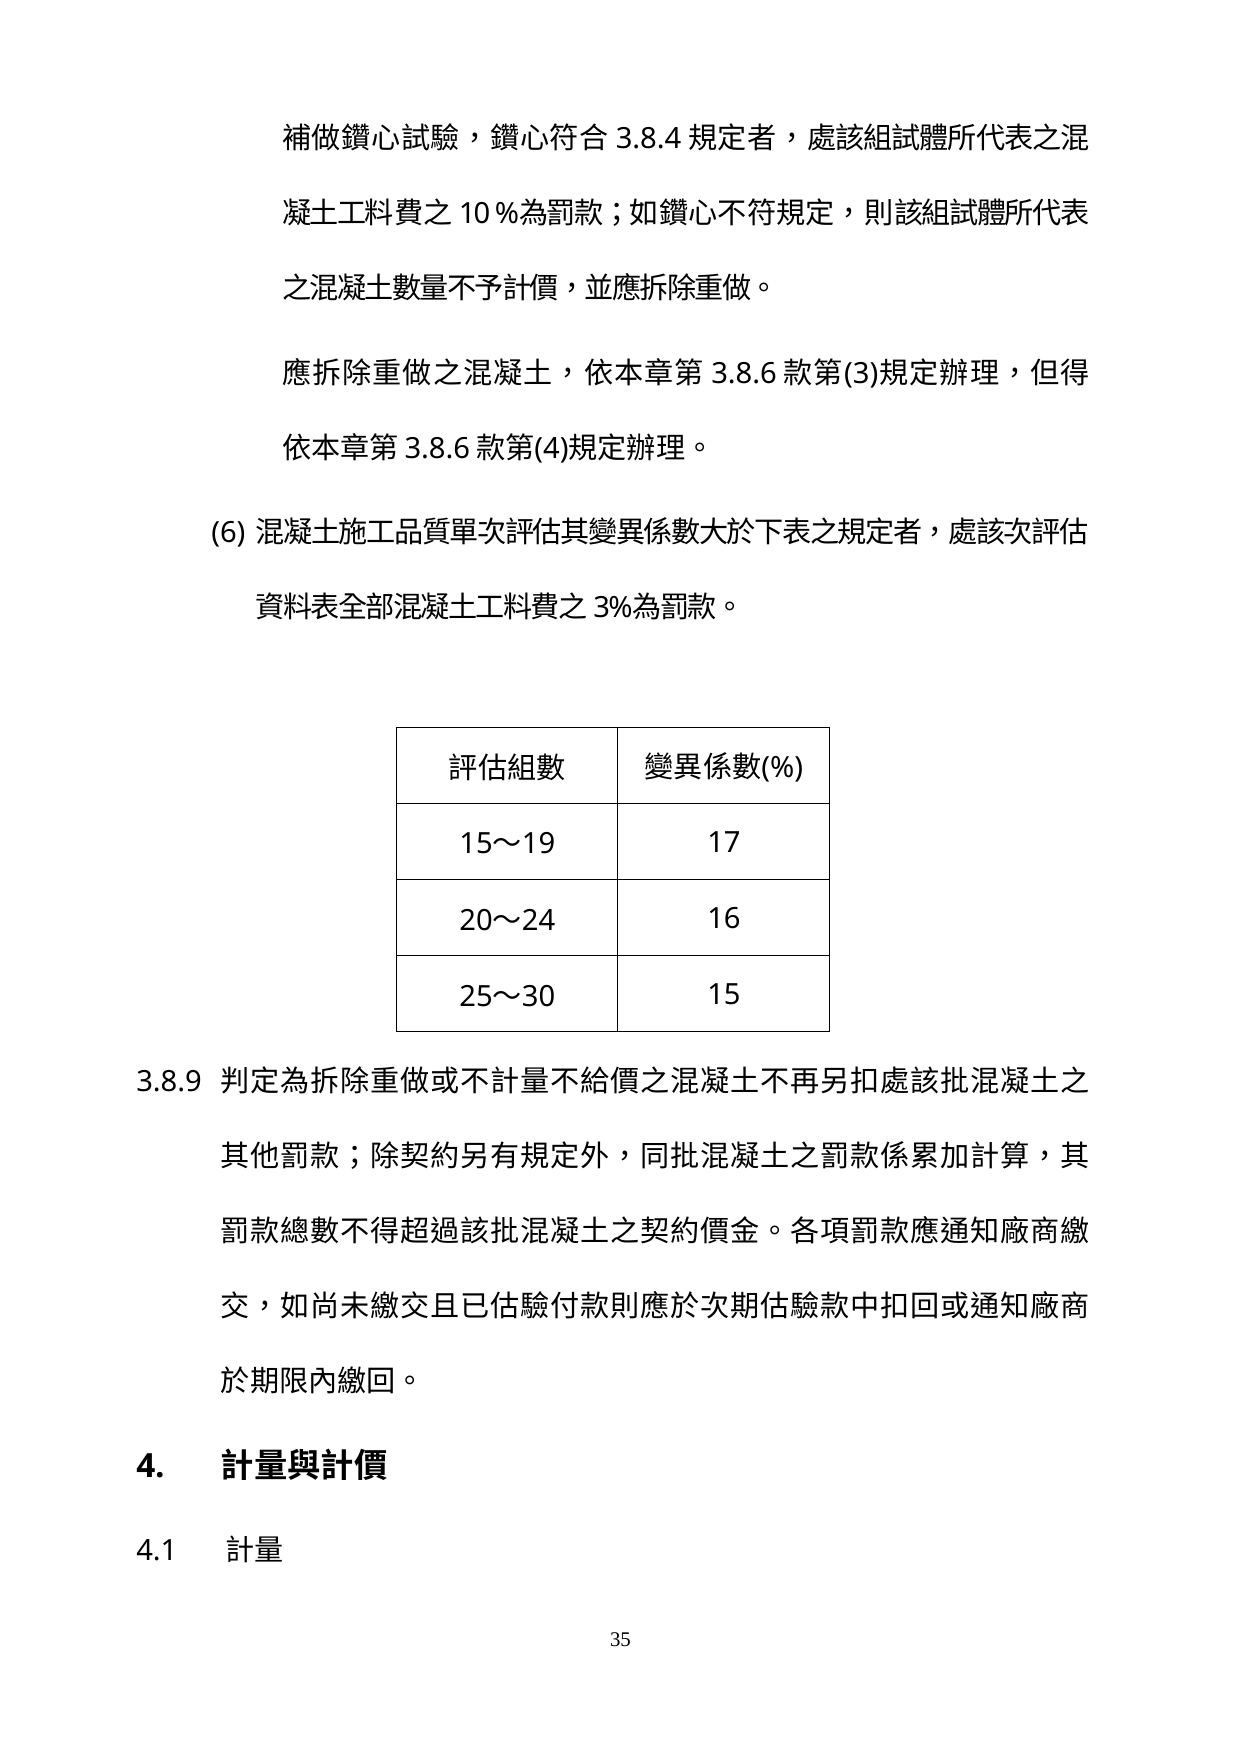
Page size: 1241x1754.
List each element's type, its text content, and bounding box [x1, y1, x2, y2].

table_cell 17 [618, 804, 829, 879]
table_header 經濟部水利署施工規範 第03310章 結構用混凝土 92年04月07日經水工字第09205001810號函頒 96年04月20日經水工字第09605002150號函修訂 102年11月22日經水工字第10205270970號函修訂 104年11月30日經水工字第10405293570號函修訂 105年09月02日經水工字第10505207090號函修訂 109年02月13日經水工字第10905030160號函修訂 1. 通則 1.1 本章概要 說明場鑄混凝土之材料、設備、施工及檢驗等相關規定。 1.2 工作範圍 包括混凝土之拌和、輸送、澆置、搗實、表面修飾、養護、接縫處理、止水帶、檢驗、評估及混凝土附屬品等相關工作。 1.3 相關章節 第03150章 混凝土附屬品 1.4 相關準則 (1) CNS 61卜特蘭水泥 (2) CNS 486粗細粒料篩析法 (3) CNS 490粗粒料（37.5mm以下）洛杉磯磨損試驗法 (4) CNS 491粒料內小於試驗篩75μm CNS 386材料含量試驗法(水洗法) (5) CNS 1167 使用硫酸鈉或硫酸鎂之粒料健度試驗法 (6) CNS 1171 粒料中土塊與易碎顆粒試驗法 (7) CNS 1174 新拌混凝土取樣法 (8) CNS 1176 混凝土坍度試驗法 (9) CNS 1231 工地混凝土試體製作及養護法 (10) CNS 1232 混凝土圓柱試體抗壓強度檢驗法 (11) CNS 1237混凝土拌和用水試驗法 (12) CNS 1238 混凝土鑽心試體及鋸切長條試體取樣法 (13) CNS 1240 混凝土粒料 (14) CNS 1241混凝土鑽心試體長度之測定法 (15) CNS 3036混凝土用飛灰及天然或煆燒卜作嵐攙和物 (16) CNS 3090預拌混凝土 (17) CNS 3091 混凝土用輸氣附加劑 (18) CNS 5646混凝土內之棒形振動器 (19) CNS 5648混凝土模板振動器 (20) CNS 12283混凝土用化學摻料 (21) CNS 11297混凝土圓柱試體蓋平法 (22) CNS 12549 混凝土及水泥砂漿用水淬高爐爐碴粉 (23) CNS 12891 混凝土配比設計準則 (24) CNS 12833流動化混凝土用化學摻料 (25) CNS 13407 細粒料中水溶性氯離子含量試驗法 (26) CNS 13465 新拌混凝土中水溶性氯離子含量試驗法 (27) CNS 13618 粒料之潛在鹼質與二氧化矽反應性試驗法（化學法） (28) CNS 13961 混凝土拌和用水 (29) CNS 14703硬固水泥砂漿及混凝土中水溶性氯離子含量試驗法 (30) CNS 15286 水硬性混合水泥 1.5 資料送審 1.5.1 拌和廠資料 廠商應依據CNS 3090之規定提送有關混凝土組成材料來源及拌和計畫書，供監造單位審核。該計畫書應說明拌和廠資格、設備型式、位置、所採用之拌和設備與單位產量及材料供應資料。 1.5.2 相關試驗報告 (1)驗證報告 供應單一工程混凝土總量大於5,000m3之拌和廠，應檢附經政府機關、財團法人或學術機構等驗證單位依據CNS 3090驗證合格之證明文件，經監造單位審核通過後方得供料；驗證單位應通過依標準法授權之產品驗證單位認證機構認證。未經驗證之拌和廠於廠商資料送審時，另檢送符合CNS 3090之自主檢查表及廠商確認單，送機關備查。 (2)配比設計 A.當同一規格之混凝土，其契約總量大於2,000m3時，須進行配比設計，惟數量在2,000m3以下或屬緊急工程經機關同意者，廠商得提送相同拌和廠1年內經監造單位核可之配比設計。 B.預力混凝土無論數量多寡，均須進行配比設計。 C.配比設計須符合CNS 12891之規定。 D.配比設計所提送資料中至少須包括下列資料： a.水泥、礦物摻料及化學摻料：提出符合本規範之證明文件或試驗報告。 b.粒料物理性質試驗結果。 c.粗、細粒料之級配資料，列成表格或線圖。 d.粒料、礦物摻料與水泥之比重。 e.水與膠結料之重量比。 f.坍度。 g.混凝土抗壓強度(fc’) 。 h.配比設計之要求平均抗壓強度(fcr’) 1.5.3 其他送審文件： (1)廠商與預拌混凝土廠所訂之合約，使用影本時需加蓋與正本相符章。 (2)預拌混凝土品質保證書(附件一)。 (3)預拌混凝土產製之工廠登記證影本。 (4)混凝土送貨單(附件二)。 送貨單應包含下列資料: A.預拌混凝土公司名稱及廠名、廠址、電話。 B.交貨單編號(或契約編號)、車次。 C.日期。 D.車牌號碼、總重、空重及淨重。 E.工程名稱及地點。 F.混凝土之等級(如SCC等級)或配比編號。 G.混凝土數量(交貨及累計數量)：以立方公尺計。 H.混凝土裝運時間(出廠、到達、卸料完成)。 I.規格(28日強度、設計坍度、最大粒徑、設計坍流度、水膠(灰)比)。 J.材料型式與重量(水泥、爐石、飛灰、附加劑) K.骨材重(3分石、6分、細骨材、用水量) 2. 產品 2.1 材料 2.1.1混凝土材料規格 混凝土拌和材料包括水泥、粒料、水、化學摻料及礦物摻料等，各種組成材料與拌和水用量、粒料尺寸及坍度或坍流度等應按照配比設計及試拌結果之數值，本款下表之各項數據僅供配比設計時之參考。 2.1.2水泥 (1)除契約另有規定外，一般構造物所使用之水泥應符合CNS 61卜特蘭水泥之規定。在同一單元之混凝土澆築作業中，不同廠牌之水泥不得混合使用。凡受潮結塊、硬化或有硬化現象之水泥，不得使用。 (2)工程若允許使用水硬性混合水泥應符合CNS 15286規定，且不得再添加其他礦物摻料。 2.1.3 粒料 細粒料:包含天然砂、加工砂或兩者之組合砂。 粗粒料:包含礫石、軋碎之礫石、碎石或上述材料之組合。 粗、細粒料級配及品質應符合CNS 1240規定，其相關檢驗應符合下表之規定。 2.1.4水 (1)混凝土拌和用水需符合CNS 13961規定。 (2)使用非自來水，如河川水、湖池水、井水、地下水等作為混凝土之拌和用水，其相關檢驗應符合下表之規定。 2.1.5 化學摻料 化學摻料應符合CNS 12283、CNS 12833規定，輸氣劑應符合CNS 3091規定： A型: 減水劑 B型：緩凝劑 C型：早強劑 D型：減水緩凝劑 E型：減水早強劑 F型：高性能減水劑 G型：高性能減水緩凝劑 流動化混凝土用化學摻料： 第一型 塑化劑 第二型 塑化及緩凝劑 2.1.6礦物摻料 (1)除契約另有規定外，無論礦物摻料含量多寡，皆應提送配比設計資料，經監造單位核准後使用。 (2)飛灰做為膠結料時，應符合CNS 3036之F類規定，且飛灰使用量不得超過總膠結料重量之20%。 (3)水淬高爐爐碴粉做為膠結料時，應符合CNS 12549之規定，且水淬高爐爐碴粉使用量不得超過總膠結料重量之30%。 (4)飛灰與水淬高爐爐碴粉同時做為膠結料時，其總量不得超過總膠結料重量之30%，且飛灰使用量不得超過15%。 2.2 品質管理 2.2.1 混凝土供應以使用「預拌混凝土」為原則；使用「工地拌和混凝土」需經機關許可，並依本規範及「公共工程工地型預拌混凝土設備設置及拆除管理要點」規定辦理。 2.2.2 廠商購買預拌混凝土時應考慮預拌混凝土之品質、產能及運送應能符合工程施工所需及不影響工程施工進行，廠商對所選定之預拌混凝土廠及混凝土品質應負完全責任。 2.2.3預拌混凝土品質不符合規定，經通知未依期限改善，或拌和廠供應其他工程使用不符合契約規定之材料者，監造單位得要求廠商改至其他預拌混凝土廠購買，廠商不得拒絕，其造成之一切損失概由廠商負責。 2.2.4監造工程司認為有必要或對混凝土品質有質疑時，得要求至預拌混凝土廠進行必要的取樣檢驗、設備檢查及列印拌和機操作台電腦配比報表，廠商應要求預拌混凝土廠配合辦理，如預拌混凝土廠拒絕配合辦理，監造工程司得要求廠商改至其他預拌混凝土廠購買，廠商不得拒絕，其造成之一切損失概由廠商負責。該項取樣之檢驗費用，如檢驗合格，費用由機關負擔，如不合格則由廠商負擔。 2.2.5廠商於訂約後，若適當運距內之合法預拌混凝土工廠，均無法供應滿足工程質與量需要之混凝土，經機關同意改設置工地型混凝土拌和設備；其審查程序及改置設備準備過程，不得為該混凝土項目停止施工之原因；其所延誤之工期，應以設置工地型混凝土拌和設備期間預拌混凝土工廠實際供應短少量所影響工期，經機關核定後納入展延工期辦理。因改採用工地型混凝土拌和設備所增加設置所需組拆、租金及規費等契約項目及費用，依契約第19條契約變更第(五)款之規定辦理。 3. 施工 3.1 準備工作 3.1.1 施工設備 (1)拌和車:輸送之拌和車，其攪拌速率、混凝土之均勻性應符合CNS3090規定辦理。 (2)瀉槽 A.瀉槽之襯裡應為表面光滑。 B.瀉槽之設置應使混凝土能連續流動，坡度不得陡於垂直向1比水平向2(V/H=1/2)，亦不得緩於垂直向1比水平向3(V/H=1/3)。若瀉槽必須使用較大之坡度時，其出口端應設置擋板，以避免粒料分離。 C.瀉槽長度超過600㎝者，其出口應以漏斗承接。 D.瀉槽使用後應以水清洗乾淨，以免混凝土硬化堆積於其上。清洗瀉槽後之水不得流入構造物範圍內。 (3) 泵送機：依混凝土之規格、粗粒料之最大粒徑、坍度、輸送距離及輸送高度，選用不致造成粒料析離或塞管之泵送機。 (4) 可調長度之柔性管（象鼻管） A. 使用金屬製、橡膠製或塑膠製之柔性管，其管徑應不小於最大粒徑之8倍，並防止混凝土粒料分離。 B. 柔性管之設置應使混凝土得以連續流動，且其出口與最終澆置點之距離於水平及垂置方向均不得大於150㎝。鄰近伸縮縫處之水平距離不得大於90㎝，每次使用後應清洗乾淨。 (5) 推車 A. 混凝土澆置不易之地點得以推車運送，輸送距離不得超過60m。 B. 推車應於架立之高架之走道版上通行，不得與結構體之鋼筋或埋設物接觸。 (6) 混凝土搗實設備 混凝土澆置時應以適當之設備搗實，搗實時間應適當以避免產生泌水、粒料析離、埋設物位移或模板支撐破壞等。 3.1.2 澆置前之準備 (1) 澆置面之之處理： 於既有混凝土上再澆置新拌混凝土時，須除去原有混凝土面之乳沫及其他雜物，使表面粗糙，並溼潤後覆以與原混凝土相同水灰比之水泥砂漿，厚度1.5 cm~2.5 cm，在水泥漿初凝前澆置混凝土，以確保新、舊混凝土妥善接合。 混凝土係澆置於土壤表面時，應先將表面之雜物及有機物質清除，並整平。 (2) 模板及鋼筋：應於澆置混凝土前清理乾淨避免積水，模板脫模劑塗抹均勻，鋼筋不得有浮銹並應紮固妥善，使具有規定之保護層，以確保鋼筋符合圖說之位置。 (3) 埋設物：混凝土內之預埋物，應依照設計圖說位置準確定位並妥為固定，避免因碰撞或混凝土搗實而發生位移。 (4) 實施自主檢查：混凝土澆置前之各項工作項目如鋼筋、模板、埋設物及其他相關作業應實施自主檢查，以確保各項作業確實完成。 (5) 澆置前之通知 A.澆置混凝土前應通知監造工程司，未經監造工程司同意，不得於構造物之任何部位澆置混凝土。 B.經監造工程司查驗未合格者，廠商應即時進行改善，並延後澆置時間，經再次查驗通過後，方得澆置混凝土。 3.1.3 混凝土之輸送 (1)除契約另有規定外，混凝土自開始拌和至運達工地完成澆置之時程應在90分鐘內；超過90分鐘仍未澆置完畢，除經監造工程司同意者外，該車剩餘之混凝土應運離工地不得使用，其所造成之一切損失由廠商負責。 (2)每一車預拌混凝土送達工地卸料前，混凝土供應商應提送二份送貨單，廠商應詳細核對送貨單之資料及填寫到達時間、完成澆置時間及澆置位置，如未隨車備有送貨單、貨品不符合契約規格時應運離工地不得使用。該車混凝土澆置完成後，由廠商簽名收存1份、1份交司機攜回混凝土廠。 (3)混凝土輸送至卸料端應有適當之裝置，且能保持連續輸送以避免粒料析離。 (4)混凝土自出料口至澆置面之距離應適當，以避免衝擊力過大及造成粒料析離。 (5)混凝土澆置後，所有輸送設備應立即清洗乾淨，其廢水及廢棄物應依規定集中處理。 3.2 施工方法 3.2.1 澆置之一般規定 (1) 水平構材或水平斷面之混凝土，必需待支承之垂直構材或斷面之混凝土已固結及收縮完成後方可澆置。 (2) 混凝土應連續澆置，且應於混凝土拌和後於規定時間內儘速澆置。 (3) 混凝土應以適當之厚度分層澆置，並應於下層混凝土初凝前澆置上層混凝土，各層混凝土應儘量控制維持水平澆置。 除契約另有規定外，上下層之澆置間隔時間不得超過45分鐘。牆構造物及擋土牆澆置厚度依震動棒之長度決定，一般以30㎝至50㎝為原則。巨積混凝土澆置每層厚度不得大於45㎝。 (4) 澆置柱之混凝土應使用可調長度之柔性管（象鼻管）。若梁、板等係與柱、牆等支承結構同次澆置，應俟柱、牆內澆置之混凝土完成沈落收縮後，再進行梁板之澆置。但仍可令振動棒憑其自重沈入時，進行梁、板之澆置。 (5) 在澆置混凝土期間及澆置後24小時內，混凝土表面若有積水，除非有妥善排水坑設施與混凝土分開，否則不得直接進行抽水。 (6) 施工日誌應詳細記載當日澆置之不同類別混凝土之數量、澆置範圍、構造物名稱、取樣樁號、樣品編號及試驗結果。 3.2.2水中混凝土之澆置 (1)使用緊密不漏漿之模板。 (2) 水中混凝土澆置後至少48小時之內，該地區不得進行抽水。 (3) 特密管 A. 特密管直徑為20～25㎝，上端裝有漏斗之不透水管，漏斗頂端應加設50㎜×50㎜網目之鋼網，以防堵塞。 B.特密管應妥為支撐，使其出口得在整個工作面上方自由移動，並得以在必須減緩或中斷混凝土流出時，迅速將管降下。 C. 澆置時應維持混凝土之連續流動，並使澆置之混凝土均勻分佈。特密管之移動及升降應妥為控制。 D. 各特密管應有適當之間距，以免造成粒料分離。 E. 澆置混凝土時，特密管下端應伸入已澆置混凝土表面下至少2 m。 F. 特密管不得水平移動，當特密管中混凝土不易自由卸出時，可將特密管上、下垂直移動，惟落差不得超過30㎝。 (4)用特密管或設有底門之吊斗，於水中澆置混凝土時，應維持適量連續施工，澆置位置應儘量維持靜水狀態，不得已時，亦須使水之流速在3m/min以下，水中澆置之混凝土面應大致保持水平面。 (5) 水中吊斗 A.使用無頂之水中用吊斗，其底門於吊斗卸料時應可自由向外打開。 B.將吊斗裝滿混凝土後緩慢降至待澆置混凝土之表面上，吊降之速率應避免水流過度擾動。 C. 緩慢將混凝土卸出，完成後再緩慢將吊斗吊出。 3.2.3低溫之澆置作業 周圍氣溫為5℃且繼續下降時，應採取下列任一種措施，保護已澆置之混凝土： (1) 加溫 A. 將模板或構造物周圍包覆加溫，使其內之混凝土及氣溫保持在13℃以上。完成澆置之混凝土應維持該溫度7天。 B. 於混凝土養護期間加溫時，其周圍之相對溼度應維持不低於40﹪。火爐、烤板或加熱器應妥為佈設，使熱量均勻分佈。燃燒之廢氣體應排至包圍體外部。 C.於7天之養護期過後，以最多每天降低7℃之速率，逐漸降低混凝土周圍之溫度，直到與外界之氣溫相同為止。 D. 於實施加溫作業期間，應派人看守並備妥防火設施。 (2) 保溫 A. 以適當之隔熱材料覆蓋與外界溫度隔離，使混凝土維持至少13℃以上之溫度7天。隔熱材料之種類與厚度應經監造工程司核可。 B. 混凝土上方除隔熱層外，應再覆以油布或其他經核可使用之防水材料。 3.2.4高溫之澆置作業 (1) 周圍溫度超過32℃以上時，應於澆置混凝土前，將模板及鋼筋等以水或其他方式適當降溫。 (2) 為避免澆置後混凝土之溫度高於32℃時，應採取下列措施保護已澆置之混凝土： A. 以適當方式遮蔽防止混凝土直接受到日曬。 B.採用冷水噴灑或以溼潤之粗麻布或粗棉墊覆蓋，使模板保持潮溼。 3.2.5 搗實 (1) 混凝土澆置時鋼筋、預埋件周圍及模板角落處之混凝土應確實搗實。 (2) 混凝土搗實原則上應使用符合CNS 5646之內振動器;外部振動器應經工程司同意後方可使用，外部振動器應符合CNS 5648之規定。 (3) 所有混凝土澆置15分鐘內，應即使用振動器振動，但振動時不可觸及模板、鋼筋及埋設物，以避免鋼筋、預埋管件及預力鋼材發生位移。 振動時應避免在混凝土表面造成泌水或造成粒料析離。 (4)混凝土搗實時應確實將振動器插至先澆置之下層結構體混凝土內，插入深度應約為10㎝，並避免過度振動。 (5) 若模板內振動之方式可能造成預埋件之損壞，即不得使用內部振動機。 3.2.6接縫 混凝土接縫之設置依位置可分水平接縫及垂直接縫二種；接縫依功能又可區分為施工縫、伸縮縫、收縮縫等三種。 (1) 施工縫、伸縮縫 A. 施工縫應設置於對結構強度影響最小之處。除按工程圖說或施工計畫設置之預定施工縫外；若有需設置非預定之施工縫(如遇大雨、混凝土運輸不及或其他施工問題致混凝土澆置中斷)，其施工縫之設置位置、形狀及處理方式須以書面經監造單位同意。 B.施工縫之位置應符合下列規定 (a)版、小梁及大梁之施工縫應設置於其垮度中央三分之一範圍內。 (b)大梁上之施工縫應設置於至少離相交小梁兩倍梁寬之處。 (c)牆及柱之施工縫應設於其與小梁、大梁或版交接之頂部或底部。 (d)施工縫宜與主鋼筋垂直。 (e)除設計圖說另有規定外，小梁、大梁、托肩、柱頭版及柱冠須與樓版同時澆置。 C. 水平與垂直施工縫或伸縮縫之位置及細節應依設計圖說施工，設計圖說未提供位置或細節圖說時，廠商可自行繪製施工縫或伸縮縫之詳細圖說併接縫設置之位置圖，送監造工程司審查同意後施工。 除契約另有規定及依結構計算需求外，垂直向施工縫及伸縮縫之設置間距以不超過20M為原則。 D.接縫如有應力傳遞或避免位移時應使用剪力鋼筋橫穿施工縫或伸縮縫，如混凝土之厚度足夠且混凝土剪力榫之強度可抵抗應力傳遞或側向位移時，可設計使用混凝土剪力榫。施工縫如已設計有與接縫垂直之鋼筋者，可免設剪力筋或混凝土剪力榫；伸縮縫所設置之剪力筋需使一端固定另一端能自由伸縮。增設之止水帶或剪力筋須經監造工程司同意後辦理。 伸縮縫接縫應以適當材料填塞及隔開，俾利混凝土有熱漲冷縮及變位之功能。除契約另有規定外，填塞材料可使用保力龍、發泡棉。 E. 施工縫之處理 除契約另有規定外，施工縫之處理規定如下： (a)為施工縫粘結性，澆置銜接混凝土前應清除已硬化混凝土表面之乳沫及鬆動物質，露出良好堅實之混凝土，凹凸深度約0.6 cm達露出粗粒料程度，以形成連接。 (b)接縫表面之清除打毛工作應使用高壓水、噴濕砂法或其他經核可之方式處理。 (c) 施工縫應先將表面清理溼潤後覆以與原混凝土相同水灰比之水泥砂漿，厚度1.5 cm~2.5 cm，在水泥漿初凝前澆置混凝土。澆置水泥砂漿前應保持澆置面濕潤。 F.清理接縫之混凝土表面時應避免損及止水帶。 G. 沿預力鋼材方向、埋設物或開孔處，應避免設置接縫。 (2) 收縮縫 為避免混凝土版構造物因收縮而產生不規則裂縫，應設置收縮縫。 A. 除契約圖說另有規定外，縱向及水平向之鋸縫之間隔為5M，其鋸縫之深度約為版厚之四分之一但不小於為25mm、寬度為5mm。鋸縫應整齊、清潔、平直。 B. 鋸縫應於混凝土舖面澆置後8至24小時內施作，為確保鋸縫於前述時限內完成，必要時得允許廠商夜間施工。 C. 鋸縫時損壞之養護膜應於受損20分鐘內，設法予以替換或更新以免舖面邊緣及表面失去保護。 D. 鋸縫完成後，應用水或空氣噴射或兩者兼用徹底清除鋸縫內之任何有害物質並乾燥之。 E.為避免碎石等堅硬異物進入收縮縫，乾燥後之鋸縫應以填縫劑依照製造廠之使用說明予以填滿。 3.2.7止水帶 (1) 止水帶可分為可撓性聚氯乙烯(PVC)、天然橡膠、合成橡膠等材質。不同止水帶每批進料時至少取樣1次，使用正字標記產品，其已依規定辦理之檢驗項目，得免重行檢驗。 A.除契約另有規定外，可撓性聚氯乙烯(PVC)之種類、尺度及品質應符合CNS3895及下表規定 B.天然或合成橡膠止水帶:依不同設施需具備之止水帶功能訂定標準。 (2) 施工縫或伸縮縫，如有防止滲水需求者必須使用止水帶；止水帶應儘可能減少續接，如無法避免需續接，應以熔接或經監造工程司同意之方式續接，銜接處不得有滲漏現象。 (3) 牆上之水平施工縫，其止水帶應以適當夾具固定，於混凝土澆置前裝設完成，並使其一半寬度露出完成之混凝土面，止水帶周圍之混凝土應充份搗實以使密合。澆置次一層混凝土時應小心施作，於硬化混凝土面之乳沫移除後，應先澆置止水帶周圍及上方部分並充份搗實，然後繼續澆置其餘之混凝土，並應確保止水帶不致遭內部振動器或其他工具扭曲或損壞。 (4) 垂直伸縮縫及施工縫，其止水帶應以適當夾具固定，於混凝土澆置前裝設完成，並使其一半埋入混凝土中，另一半露出於準備下次澆置之相鄰混凝土部位，並應確保止水帶位置完全正確，且其周圍之混凝土均已搗實。 3.2.8開口、預埋件及其他需求 (1) 應依契約設計圖說之規定，提供及安裝埋件。 (2) 於混凝土澆置前，應確認每個埋件之正確尺度及位置，並經監造工程司查驗後做成記錄。 3.2.9鏝平、掃飾 橋面、版面或路面應使用刮皮或修面機整平，並由工人以鏝板修平。如表面須保持粗糙面時，應以長柄軟掃同方向掃刷，力求整齊一致之紋路。 3.2.10混凝土顏色 外露部分混凝土之養護劑或脫模劑一經核可，除非經工程司同意，否則不得以任何因素改變混凝土之均勻顏色。 3.2.11混凝土澆置完成後，廠商應於明顯位置以紅漆標示當日澆置完成部分之樁號、高程及澆置日期。並於監造報表內記載澆置範圍(樁號)、高程、數量(註明強度)、坍度試驗、圓柱試體製作時之澆置樁號等。 3.2.12 施工中檢驗及完工後之初驗、驗收等指定鑽孔位置經鑽孔，廠商均應以同強度之混凝土回填補實。 3.3 清理 3.3.1污染之避免及清除 (1) 在混凝土澆置後，尚未達到初凝前，應立即清除積存在外露鋼筋上及鄰近混凝土表面之漏漿模板表面上之泥垢。 (2) 施工中應保護混凝土構造物不受結構鋼構件之鐵銹或其他有害物質之污染。 (3) 若發生污染，應將污染去除，並使混凝土恢復原有之顏色。 3.3.2損壞部分之修補 (1) 於工程之最終驗收之前，將混凝土表面、角隅受損處仔細修補。 (2) 經許可進行修補之表面，應將受損部位整修至平滑之狀況。 (3) 混凝土之整修工作未達監造工程司要求者，應將其打除重作。 3.4 養護 3.4.1 除契約另有規定外，混凝土的養護依下列方式擇一辦理。 3.4.2水及覆蓋物養護：混凝土養護應在澆置完成，混凝土表面浮水消失後即速進行養護，養護之時間不得少於7天。 3.4.3液膜養護劑養護：液膜養護劑應在不影響混凝土表面外觀及不適用溼治法之情況下經監造工程司許可後始得使用，使用養護劑前應將廠牌及使用說明書等相關資料報經監造工程司核准。 混凝土面先以水全面溼潤，並於水漬消失後立即塗敷養護劑，養護劑使用前應徹底攪拌，並於混合後1小時內塗敷使用。 養護劑塗敷完成後，應保護其不致受損至少10天。若有受損則應補行塗敷養護劑。 3.5 保護 3.5.1混凝土充分硬化至足以承擔載重前，不得施加載重。 3.5.2接縫之保護 (1) 需填充封縫料之接縫以及作為施工縫之表面應予保護。養護劑不得沾染黏結面。 (2) 接縫面及相鄰混凝土應確實作養護。 3.5.3鋼筋之保護 (1) 模板拆除後，長時間露出混凝土表面之鋼筋應塗以純水泥漿保護。 (2) 鋼筋準備搭接延伸或組立模板之前應清除附於鋼筋上之硬化水泥漿及其碎屑。 3.6 瑕疵混凝土 混凝土強度、飾面、許可差、或水密性不符合規範標準者，視為瑕疵品，應依照本章規定或依工程司指示予以補強、修補、或更換。補強時需用環氧樹脂砂漿，修補時須用水泥砂漿。 3.7 檢驗 3.7.1除契約另有規定外，材料及施工品質之檢驗，依據「經濟部水利署廠商品質管制規定」之規定辦理。 3.7.2各項檢驗依編列之檢驗項目及數量辦理，施工期間因工程變更設計增減工程數量或監造工程司認為有必要時得增減檢驗項目及數量(頻率)，廠商不得拒絕，該增加之檢驗費由機關負擔。 品質檢驗不合格依規定辦理再驗、拆除重做之各項檢驗、未做圓柱試體依規定所做鑽心試驗及其他因廠商之過失所辦理之檢驗，其相關費用概由廠商負擔。 3.7.3 除契約另有規定外，各項檢驗廠商須依規定頻率提出申請及會同監造單位辦理試體取樣、樣品簽名、送驗，機關得視需要改以會驗方式辦理。 3.7.4混凝土檢驗 除契約另有規定外，混凝土之檢驗項目如表1。 表1 混凝土各項材料及施工之檢驗項目 3.8 圓柱及鑽心抗壓強度試驗 3.8.1依規定需辦理圓柱試體製作及鑽心取樣之構造物，其應辦試驗之組數依不同強度個別計算，列表據以執行，並編列檢驗費用。 契約工作數量增減時，依本章規定頻率增減試驗組數。 3.8.2 除契約另有規定外，凡混凝土厚度不小於15 cm且鑽心無損害鋼筋及混凝土結構者均需辦理鑽心，必要時監造工程司得於施工期間增加鑽心試驗次數或指定其他構造物辦理鑽心試驗；增加辦理之鑽心試驗費用由機關增列。 3.8.3混凝土鑽心試體取樣，1組以3個試體為原則。 (1) 鑽心取樣前，廠商應提出申請並會同監造工程司取樣、試體簽名、送驗、會驗及試驗報告簽名等。未會同辦理之所有鑽心試體，機關一概不予承認，所有過失及損失完全由廠商負責。 (2) 除契約另有規定，鑽心頻率規定如下： A. 坡面工構造物混凝土之鑽心試體取樣：每1000m2鑽取試體1組，餘數達100 m2以上者，須增加1組試體。依構造物斷面尺度需要，得於同一斷面之各層坡面、戧台分別取樣，並辦理厚度檢驗。 B. 擋土牆、基腳、箱涵、混凝土異型塊及其他構造物之鑽心試體取樣：每500m3鑽取試體1組，餘數達50 m3以上者，須增加1組試體。 (3) 除契約另有規定外，鑽心試體取樣位置由監造工程司指定，其位置應為具有代表性之地點。取樣時應避開鋼筋、埋設物或混凝土接縫，以免損害結構物之強度及影響試驗結果。 (4) 鑽心試體取樣後及試驗前，應先確認試體無異議後，始得進行試驗，試驗前如試體有瑕疵或異議，應經監造工程司確認及同意後在原鑽取位置100cm範圍內重新鑽取試體。 廠商未依約定時間會驗或試體試驗前無提出異議，其試驗結果廠商不得異議。 3.8.4鑽心試體試驗結果判定： 凡有下列規定之一者，判定該組試體所代表之混凝土數量為不合格。 (1) 1組3個試體之平均抗壓強度低於設計強度之85%者。 (2) 1組3個試體中任一試體抗壓強度低於設計強度之75%者。 3.8.5凡經鑽心試驗評定為不合格但合於下列情形之一者，得申請再驗。 (1) 1組3個試體平均強度達設計強度之85 %以上，且單一試體在設計強度之70 %以上及未達設計強度之75 %者。 (2) 1組3個試體平均強度達設計強度之80 %以上及未達設計強度之85 %，且任單一試體在設計強度之75 %以上者。 廠商申請再驗應於試驗後3日內以書面提出並經機關同意後，由工程司及廠商會同就該組鑽心試體代表之混凝土再行鑽取1組3個試體，此3個試體應分散於該區間範圍內，不得集中鑽取。試驗結果符合規定者，判定為合格，否則仍以不合格處理。鑽心判定為不合格之該組試體所代表之混凝土再驗以1次為限。同一工程鑽心不合格再驗組數以2組為限。再驗之一切費用由廠商負擔。 3.8.6除契約另有規定外，鑽心不合格之混凝土構造物依下列規定辦理： (1)拆除鑽心不合格位置前後各10M範圍之構造物；屬於混凝土塊者，拆除該鑽心不合格之混凝土塊及前後編號各10個混凝土塊。 (2) 追蹤不合格位置之前後不同位置或前後不同日期所施工相同強度、相同水灰比之混凝土，直至合格為止，以確定其餘應拆除之範圍。每次追蹤鑽心之位置以10M為間隔鑽取試體1組；屬於混凝土塊者，則依編號順序每10個混凝土塊鑽取試體1組。 (3) 前款應拆除之範圍廠商應重做，所有一切損失(包括工期及拆除重做之工資材料)，概由廠商負擔。不合格範圍外構造物如受拆除行為影響，其相關費用及損失亦由廠商負擔。重做應依規定頻率作坍度、圓柱試體、鑽心及其他必要之檢驗，所有費用由廠商負擔。 (4) 機關為符合公共利益之特定需要，應拆重作之混凝土，經適當評估認定結構無不安全之虞者，得以「不拆除亦不予計價」方式處置，該不予計價之混凝土包括混凝土澆置所需之工料費。為評估認定所需之一切費用(如鑽心試驗、載重試驗、非破壞性檢測、結構分析…等)由廠商負擔。 經認定得不拆除重做之混凝土及其周邊結構物，如需補強者，其費用由廠商負擔。 3.8.7 混凝土圓柱試體製作及頻率規定如下： (1) 適用混凝土鑽心試體取樣之構造物其圓柱試體製作頻率規定如下： A. 各種不同強度之混凝土量每200 m3作試體1組，餘數達40 m3以上者增做1組。 B.同一種配比混凝土的總數量在40m3以下者，得免做圓柱試體。 (2) 不適用混凝土鑽心試體取樣者，圓柱試體製作頻率如下: A.鋼筋設計密集者、襯砌排塊石之背填混凝土等，各種不同強度之混凝土，每120m3作試體1組，餘數達40 m3以上者增做1組。 B.特殊構造物者，如水庫工程(壩體、溢洪道、取出水工、防淤隧道、引水隧道等)、攔河堰工程(堰體、排砂道、跌水靜水池等)、橋梁、水門、房屋建築等，各種不同強度之混凝土，每100m3作試體1組，餘數達40 m3以上者增做1組。 (3) 圓柱試體取樣、製作及養護等相關規定： A. 混凝土圓柱試體取樣除契約另有規定外，以在混凝土輸送至澆置位置(一般為輸送管之管尾)取樣為原則。 B.混凝土圓柱試體每組製作3個，作28天抗壓強度試驗。 為預測28天抗壓強度之需要，得增作2個試體，作7天抗壓強度試驗，應於核定之監造計畫載明，如施工中認有必要時應書面通知廠商配合辦理，並覈實計價。 圓柱試體應在澆置處由廠商所指派專業人員製作。監造工程司以不褪色之油性筆書寫工程名稱、澆置日期、澆置位置、設計強度及簽名等資料於紙上，於圓柱試體製作完成後將該紙張浮貼於圓柱試體上。監造工程司得視需要指定取樣製作圓柱試體。 C. 圓柱試體製作完成後應集中放置於監造工程司指定之地點，靜置及保護至少24小時後再運往實驗室，依CNS 1231之規定養護。 3.8.8圓柱試體試驗結果評估及不合格之處理： (1) 7天抗壓強度： 契約規定增作2個圓柱試體者，其7天材齡之抗壓強度如未達設計強度之70%，廠商應依不合格品之管制程序檢討分析發生原因，並提出矯正與預防措施，以確保混凝土品質之穩定性並符合規範要求；該檢討分析及矯正與預防措施等資料應報監造工程司備查。 (2) 每一種配比混凝土之圓柱試體28天材齡抗壓強度，應同時符合下列二條件方為合格： A. 連續3組試體抗壓強度平均值高於或等於規定強度f'c值。 B. 無任一組試體之強度低於(fc’-35kgf/cm2)。 (3)有前款之一評定為不合格者，不合格之混凝土依下列規定辦理: (4) 圓柱試體製作組數達3.8.8(4)C之規定，應以本署制式評估表(附件三)辦理評估，並按照品質評估處理標準之規定處理。 A. 混凝土之品質評估，以同強度、同工項之混凝土試體28天抗壓強度為基準。 B. 各組圓柱試體應依試體製作日期先後順序排列，不得任意調動順序。 C. 同強度、同工項之混凝土圓柱試體數量未達15組，不用進行評估；15組以上，每次評估以30組為原則，最後一次評估不得少於15組。評估方式可參考ACI 214繪製品質控制圖，包括個別強度試驗控制圖，5組試驗強度移動平均控制圖及10組試驗差值移動平均控制圖。 (5) 混凝土圓柱試體未依期送驗或未製作者，依下列規定辦理： A.契約規定增作2個圓柱試體，作7天之抗壓強度試驗，試體材齡逾第10天期限後試驗者，處該組試體所代表之混凝土工料費之5 %為罰款。 B.3個圓柱試體材齡達28天時做抗壓強度試驗，試體材齡逾第35天期限後試驗者，處該組試體所代表之混凝土工料費之10%為罰款。 C.廠商未依照規定製作圓柱試體、未適當保護試體致損壞或遺失者，得補做鑽心試驗，鑽心符合3.8.4規定者，處該組試體所代表之混凝土工料費之10 %為罰款；如鑽心不符規定，則該組試體所代表之混凝土數量不予計價，並應拆除重做。 應拆除重做之混凝土，依本章第3.8.6款第(3)規定辦理，但得依本章第3.8.6款第(4)規定辦理。 (6) 混凝土施工品質單次評估其變異係數大於下表之規定者，處該次評估資料表全部混凝土工料費之3%為罰款。 3.8.9 判定為拆除重做或不計量不給價之混凝土不再另扣處該批混凝土之其他罰款；除契約另有規定外，同批混凝土之罰款係累加計算，其罰款總數不得超過該批混凝土之契約價金。各項罰款應通知廠商繳交，如尚未繳交且已估驗付款則應於次期估驗款中扣回或通知廠商於期限內繳回。 4. 計量與計價 4.1 計量 4.1.1 不同強度之混凝土按設計圖說體積以立方公尺計量。 4.1.2 各項檢驗費按[組][次][ ]計量。 4.1.3 因切除或敲除過度而修補之混凝土，或用於修補或更換瑕疵部位之混凝土，均不予計量。 4.1.4 經檢驗判定不合格所代表之數量均不予計量。 4.1.5 除契約另有規定外，本章工作之附屬工作項目將不予計量，其費用應視為已包含於有關混凝土項目計價之項目內。 4.2 計價 4.2.1 本章之工作依契約之不同強度項目之單價計價，該項單價已包括所需之一切人工、材料、機具、設備、動力及運輸等費用在內。 惟施工現場混凝土拌和車無法到達構造物澆置位置洩料、亦無法施作便道，且契約圖說無編列泵送機租用者，得經機關同意另行編列單價。 4.2.2 各項檢驗費計價包括一切人工、材料、機具、施工設備、動力、取樣、運輸及試驗等費用在內。 〈本章結束〉 [133, 89, 1093, 1627]
table_header [1093, 89, 1157, 1627]
table_header [86, 89, 133, 1627]
table_cell 20〜24 [397, 880, 617, 955]
table_cell 16 [618, 880, 829, 955]
table_cell 15〜19 [397, 804, 617, 879]
table_cell 15 [618, 956, 829, 1031]
table_header 評估組數 [397, 728, 617, 803]
table_header 變異係數(%) [618, 728, 829, 803]
table_cell 25〜30 [397, 956, 617, 1031]
